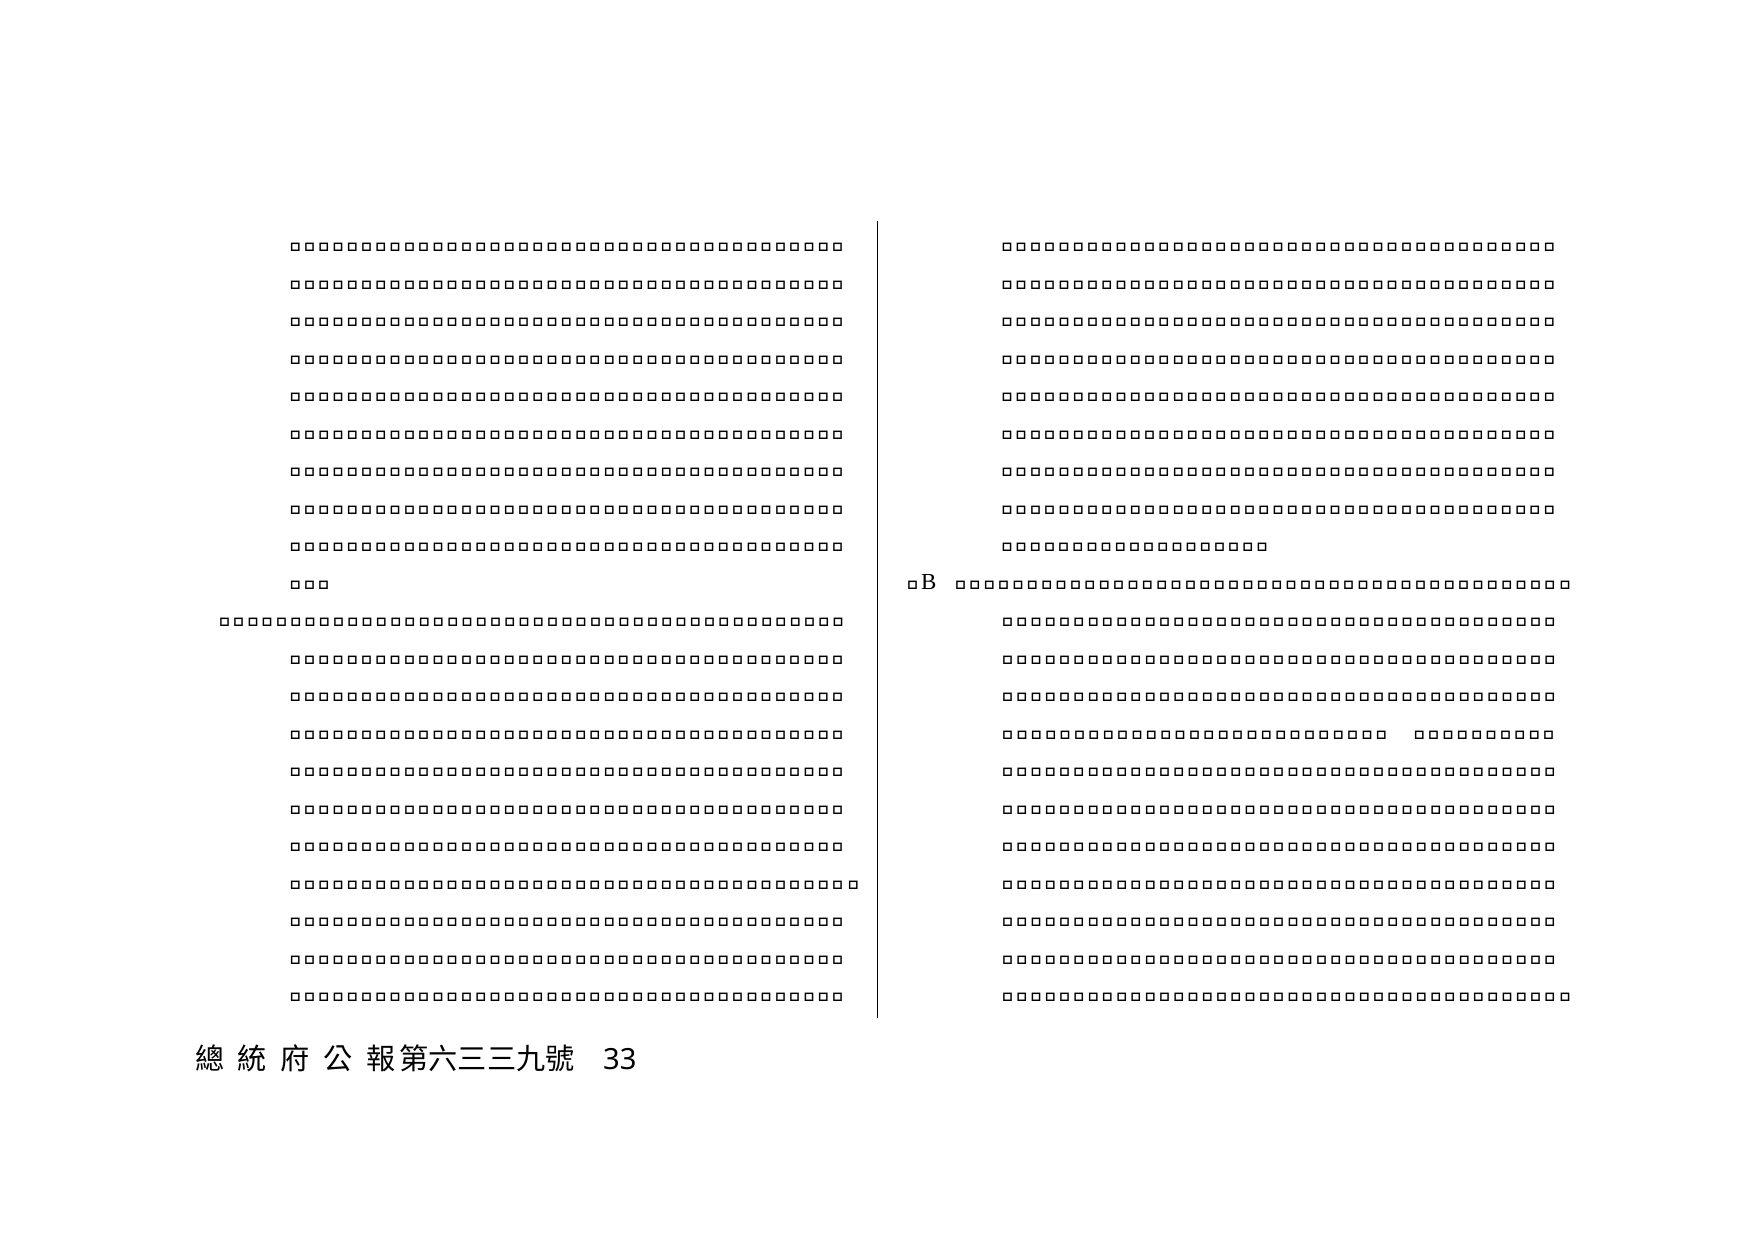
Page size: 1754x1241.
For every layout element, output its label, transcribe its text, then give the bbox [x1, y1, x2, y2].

text 國民大會依憲法之規定，代表全國國民行使政權，固為憲法第二十五條所明定，但今日全國人民居住於中華民國政令所不能到達之大陸地區者，實居絕大多數，欲召集一必須具有全國性之國民大會，有事實上之困難。如何因應時空之變遷，改革政治機構以適應當前環境，已是全民一致之期望。憲法增修條文之設，即本此而來，其前言明白規定：﹁為因應國家統一前之需要，依照憲法第二十七條第一項第三款及第一百七十四條第一款之規定，增修本憲法條文如左：︵以下略︶﹂，顯見憲法增修條文本身之增訂，其內容以及相關條文均有其正當目的，即旨在推動改革政治機構，並推展政府再造。就是希望對民眾提供專業、積極主動，並且有效率之服務。總統改為民選之目的在此，精省以及國民大會代表停止直接民選，改為比例代表制，並因應新制之改革，設有相當期間之適應緩衝期即國民大會代表及立法委員之延任，其目的亦在此。釋憲機關若置此於不顧，奢談其修訂有違公開透明原則及民主憲政秩序，未免令人有在憲法所設定的基礎與框架之下，憲法機關享有自由與形成之空間，釋憲者竟未加尊重之感。何況八十九年五月二十日前新制之國民大會代表以及立法委員之所謂延任，迄未實現，配套措施亦未問世，實際執行之後，利弊得失如何，亦無從懸斷之現在，對於增修條文之好或壞預下斷語，亦與求真求實之司法本質不符。益見立法委員之預行請求釋憲，既無予以解釋之必要與價值，自無從受理。釋憲機關審查之對象，就憲法之制定或修正而言，僅限於制定憲法或修正權限之有無，至制定之憲法是否高明則不在其內。釋憲機關行使權力之唯一防線，乃釋憲機關之自我抑制。釋憲機關違憲審查權，其行使範圍，並非有很大幅度之裁量空間，釋憲純屬義務的職權作用而已。釋憲機關與其他各機關具有同格之立場，亦即各擔當政治責任。釋憲機關祇立足於憲法所賦與之權限秩序，並非就憲法政策為合目的與否之判斷。 [218, 597, 847, 1009]
list 憲法增修條文關於民意代表之產生，初兼設有依政黨比例方式選出之代表，繼而有鑑於國民大會，因其他機關全部無法制衡，致憲政運作不理想，本次增修乃將國民大會代表之產生，全部廢止直接民選，改為以比例代表方式選出，並以立法委員選舉各政黨所推薦及獨立參選之候選人得票數之比例分配當選名額，核屬因應當前環境所為國會改革之一環，尚難謂非憲法所不許。此徵諸同屬受全體國民付託，遵照創立中華民國之 孫先生遺訓，亦即本解釋理由內提及之中華民國憲法草案第一百四十三條第一項第一款，亦有異於現行憲法之規定，在全國完成地方自治之省區未達半數以上時，立法委員之產生並非全部直接民選；同屬依三民主義、五權憲法訂立之中華民國訓政時期約法︵二十年六月一日公布同日施行︶第八十七條更明定：全國有過半數省分達到憲政開始時期，即全省之地方自治完全成立時期，國民政府應即召開國民大會，決定憲法而頒布之；二十六年十一月十二日本是召集國民大會的日子，將由國民大會制定憲法而頒布之，並決定施行日期；同年全面對日抗戰開始，國民大會代表之選舉與召集已成為不可能，乃由國民政府明令延期；嗣現行憲法頒行，但仍屬兩岸分治，全國迄未統一。按一切議案能否實行，實行能否有利於建構新世紀之兩岸關係，﹁實地﹂是一個重要的決定條件。中華民國處於今日環境，秉持因應國家統一前之需要，憲法增修條文雖迭有修正，但其前言，﹁為因應國家統一前之需要﹂，始終未變，增修條文既有其宏觀之正當目的，且均在憲法框架內運作修訂，自難援用國內外與本件憲法增修條文無關之相關案例、解釋、學說或學者之見解，任意比附援引，資為受理解釋及宣告系爭增修條文應屬無效之依據。蓋憲法乃國家根本大法，縱令今後，在全國統一前，國民大會代表非由直接民選而來，亦不虞此非民選之國民大會代表，在秉持政黨政治之合理運作下，得自行隨意逃脫憲法之框架胡作非為，任意為不利於全體國民之修憲行為。若有之，其既屬逾越憲法增修條文前言所框架之範圍，當然得依聲請由司法機關宣布其修正違憲無效，因為，司法機關此際已有加以解釋之必要與價值故也。因之，若置因應全國統一前需要之憲法增修條文前言於不論，亦未檢驗增修條文本身，有無逾越增修條文前言之範圍，完全將憲法本文與增修條文等同觀察，並進而或謂規範內容相互矛盾，或謂無故延任，或謂國家發生重大變故始能停止改選，凡此論點，核屬或將性質不同、適用範圍亦異之特別法與普通法混為一談、兩相比較，或將國會改革與緊急命令機制相混，均不足為訓。又國民大會依憲法增修條文第一條第九項，享有國會自律權，會期之決定或延長、會議之公開、停止之決定等，均由國民大會代表自行決定，其增修憲法條文，苟合乎憲法第一百七十四條第一款之規定即可，其議事程序之進行，若已合於多數決之原則，縱令其未適用其自訂於前之國民大會議事規則，亦無不可。本於司法不告不理之原則，本解釋竟以其議事程序違背公開透明原則，瑕疵已達明顯重大程度為由，一併將聲請人未聲請解釋之本次憲法增修條文第四條第三項後段︵立法委員任期自九十一年七月一日起為四年︶、第九條︵精省之規定︶、第十條第八款︵社會救助等︶第九款︵尊重軍人等︶一併宣告為無效，顯然有違修憲本意，且將增修前現已因事過境遷而無適用餘地致為現行條文所刪除之原條文第九條第二項︵第十屆台灣省議會議員及第一屆台灣省省長之任期至八十七年十二月二十日止︶又恢復適用，亦於法不合。 [907, 559, 1559, 1009]
text 國民大會依憲法之規定，代表全國國民行使政權，固為憲法第二十五條所明定，但今日全國人民居住於中華民國政令所不能到達之大陸地區者，實居絕大多數，欲召集一必須具有全國性之國民大會，有事實上之困難。如何因應時空之變遷，改革政治機構以適應當前環境，已是全民一致之期望。憲法增修條文之設，即本此而來，其前言明白規定：﹁為因應國家統一前之需要，依照憲法第二十七條第一項第三款及第一百七十四條第一款之規定，增修本憲法條文如左：︵以下略︶﹂，顯見憲法增修條文本身之增訂，其內容以及相關條文均有其正當目的，即旨在推動改革政治機構，並推展政府再造。就是希望對民眾提供專業、積極主動，並且有效率之服務。總統改為民選之目的在此，精省以及國民大會代表停止直接民選，改為比例代表制，並因應新制之改革，設有相當期間之適應緩衝期即國民大會代表及立法委員之延任，其目的亦在此。釋憲機關若置此於不顧，奢談其修訂有違公開透明原則及民主憲政秩序，未免令人有在憲法所設定的基礎與框架之下，憲法機關享有自由與形成之空間，釋憲者竟未加尊重之感。何況八十九年五月二十日前新制之國民大會代表以及立法委員之所謂延任，迄未實現，配套措施亦未問世，實際執行之後，利弊得失如何，亦無從懸斷之現在，對於增修條文之好或壞預下斷語，亦與求真求實之司法本質不符。益見立法委員之預行請求釋憲，既無予以解釋之必要與價值，自無從受理。釋憲機關審查之對象，就憲法之制定或修正而言，僅限於制定憲法或修正權限之有無，至制定之憲法是否高明則不在其內。釋憲機關行使權力之唯一防線，乃釋憲機關之自我抑制。釋憲機關違憲審查權，其行使範圍，並非有很大幅度之裁量空間，釋憲純屬義務的職權作用而已。釋憲機關與其他各機關具有同格之立場，亦即各擔當政治責任。釋憲機關祇立足於憲法所賦與之權限秩序，並非就憲法政策為合目的與否之判斷。 [930, 222, 1559, 559]
text 民多數之同意，則設有違反之者，當得由司法機關依聲請，宣告其修正條文或增修條文無效。遍查我國憲法條文及憲法增修條文，並無制衡國民大會機制之設計，若遽以憲法增修條文審議獲得通過，或違反學理上所指之議事程序公開透明原則、自由民主憲政秩序；或違背憲法條文中具有本質重要性而為規範秩序賴以存立之基礎；或未按國民大會議事規則第三十八條第二項行事，貿然宣告該增修條文無效，與司法機關應依憲法及法律獨立審判之憲法第八十條規定意旨，亦有未合，並不因現行憲法第一百七十二條關於憲法之解釋，列於第十四章憲法之施行及修改，而有不同。因為，司法機關之解釋憲法，畢竟與制憲或修憲機關之制憲或修憲不同，本於權力分立原則及司法自制原理，苟修憲之目的合法，且在憲法範圍內，則所有正當及顯然合於該目的，貫徹憲法條文和精神之方法，均為憲法之所許。 [218, 222, 847, 597]
